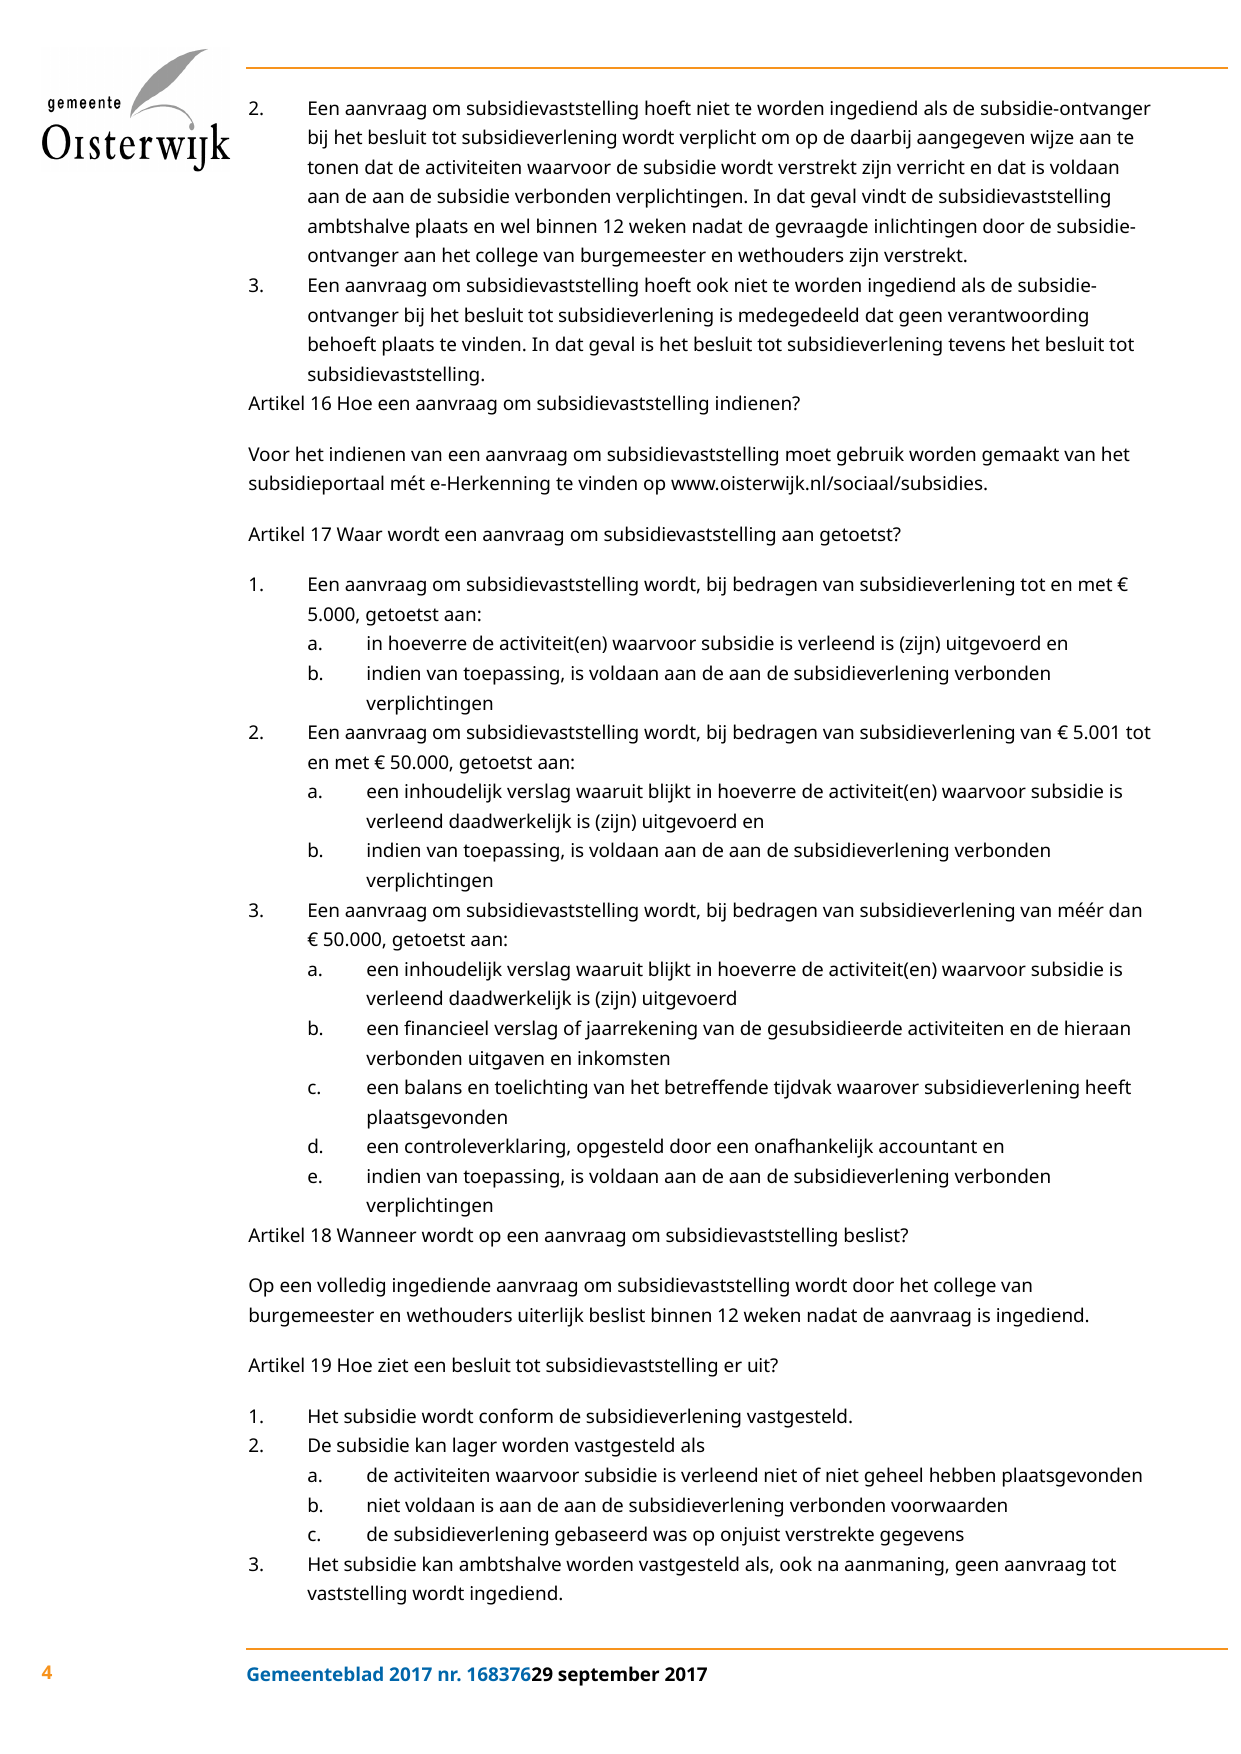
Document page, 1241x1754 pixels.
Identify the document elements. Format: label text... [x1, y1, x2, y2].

list Het subsidie kan ambtshalve worden vastgesteld als, ook na aanmaning, geen aanvraag tot vaststelling wordt ingediend. [248, 1551, 1152, 1606]
text Voor het indienen van een aanvraag om subsidievaststelling moet gebruik worden gemaakt van het subsidieportaal mét e-Herkenning te vinden op www.oisterwijk.nl/sociaal/subsidies. [248, 441, 1152, 496]
list de activiteiten waarvoor subsidie is verleend niet of niet geheel hebben plaatsgevonden [307, 1462, 1152, 1488]
text Artikel 17 Waar wordt een aanvraag om subsidievaststelling aan getoetst? [248, 521, 1152, 547]
list in hoeverre de activiteit(en) waarvoor subsidie is verleend is (zijn) uitgevoerd en [307, 631, 1152, 656]
list Het subsidie wordt conform de subsidieverlening vastgesteld. [248, 1403, 1152, 1429]
list een inhoudelijk verslag waaruit blijkt in hoeverre de activiteit(en) waarvoor subsidie is verleend daadwerkelijk is (zijn) uitgevoerd en [307, 778, 1152, 834]
list een financieel verslag of jaarrekening van de gesubsidieerde activiteiten en de hieraan verbonden uitgaven en inkomsten [307, 1015, 1152, 1071]
picture [41, 47, 231, 172]
list Een aanvraag om subsidievaststelling hoeft ook niet te worden ingediend als de subsidie-ontvanger bij het besluit tot subsidieverlening is medegedeeld dat geen verantwoording behoeft plaats te vinden. In dat geval is het besluit tot subsidieverlening tevens het besluit tot subsidievaststelling. [248, 272, 1152, 387]
list een balans en toelichting van het betreffende tijdvak waarover subsidieverlening heeft plaatsgevonden [307, 1074, 1152, 1130]
list een controleverklaring, opgesteld door een onafhankelijk accountant en [307, 1133, 1152, 1159]
text Artikel 19 Hoe ziet een besluit tot subsidievaststelling er uit? [248, 1353, 1152, 1378]
text Artikel 18 Wanneer wordt op een aanvraag om subsidievaststelling beslist? [248, 1222, 1152, 1248]
text Op een volledig ingediende aanvraag om subsidievaststelling wordt door het college van burgemeester en wethouders uiterlijk beslist binnen 12 weken nadat de aanvraag is ingediend. [248, 1273, 1152, 1328]
list de subsidieverlening gebaseerd was op onjuist verstrekte gegevens [307, 1521, 1152, 1547]
list indien van toepassing, is voldaan aan de aan de subsidieverlening verbonden verplichtingen [307, 1163, 1152, 1218]
list Een aanvraag om subsidievaststelling hoeft niet te worden ingediend als de subsidie-ontvanger bij het besluit tot subsidieverlening wordt verplicht om op de daarbij aangegeven wijze aan te tonen dat de activiteiten waarvoor de subsidie wordt verstrekt zijn verricht en dat is voldaan aan de aan de subsidie verbonden verplichtingen. In dat geval vindt de subsidievaststelling ambtshalve plaats en wel binnen 12 weken nadat de gevraagde inlichtingen door de subsidie-ontvanger aan het college van burgemeester en wethouders zijn verstrekt. [248, 95, 1152, 268]
list De subsidie kan lager worden vastgesteld als [248, 1433, 1152, 1458]
list indien van toepassing, is voldaan aan de aan de subsidieverlening verbonden verplichtingen [307, 838, 1152, 893]
list een inhoudelijk verslag waaruit blijkt in hoeverre de activiteit(en) waarvoor subsidie is verleend daadwerkelijk is (zijn) uitgevoerd [307, 956, 1152, 1011]
list Een aanvraag om subsidievaststelling wordt, bij bedragen van subsidieverlening van méér dan € 50.000, getoetst aan: [248, 897, 1152, 952]
list Een aanvraag om subsidievaststelling wordt, bij bedragen van subsidieverlening van € 5.001 tot en met € 50.000, getoetst aan: [248, 719, 1152, 775]
list Een aanvraag om subsidievaststelling wordt, bij bedragen van subsidieverlening tot en met € 5.000, getoetst aan: [248, 571, 1152, 627]
text Artikel 16 Hoe een aanvraag om subsidievaststelling indienen? [248, 391, 1152, 416]
list niet voldaan is aan de aan de subsidieverlening verbonden voorwaarden [307, 1492, 1152, 1518]
list indien van toepassing, is voldaan aan de aan de subsidieverlening verbonden verplichtingen [307, 660, 1152, 716]
